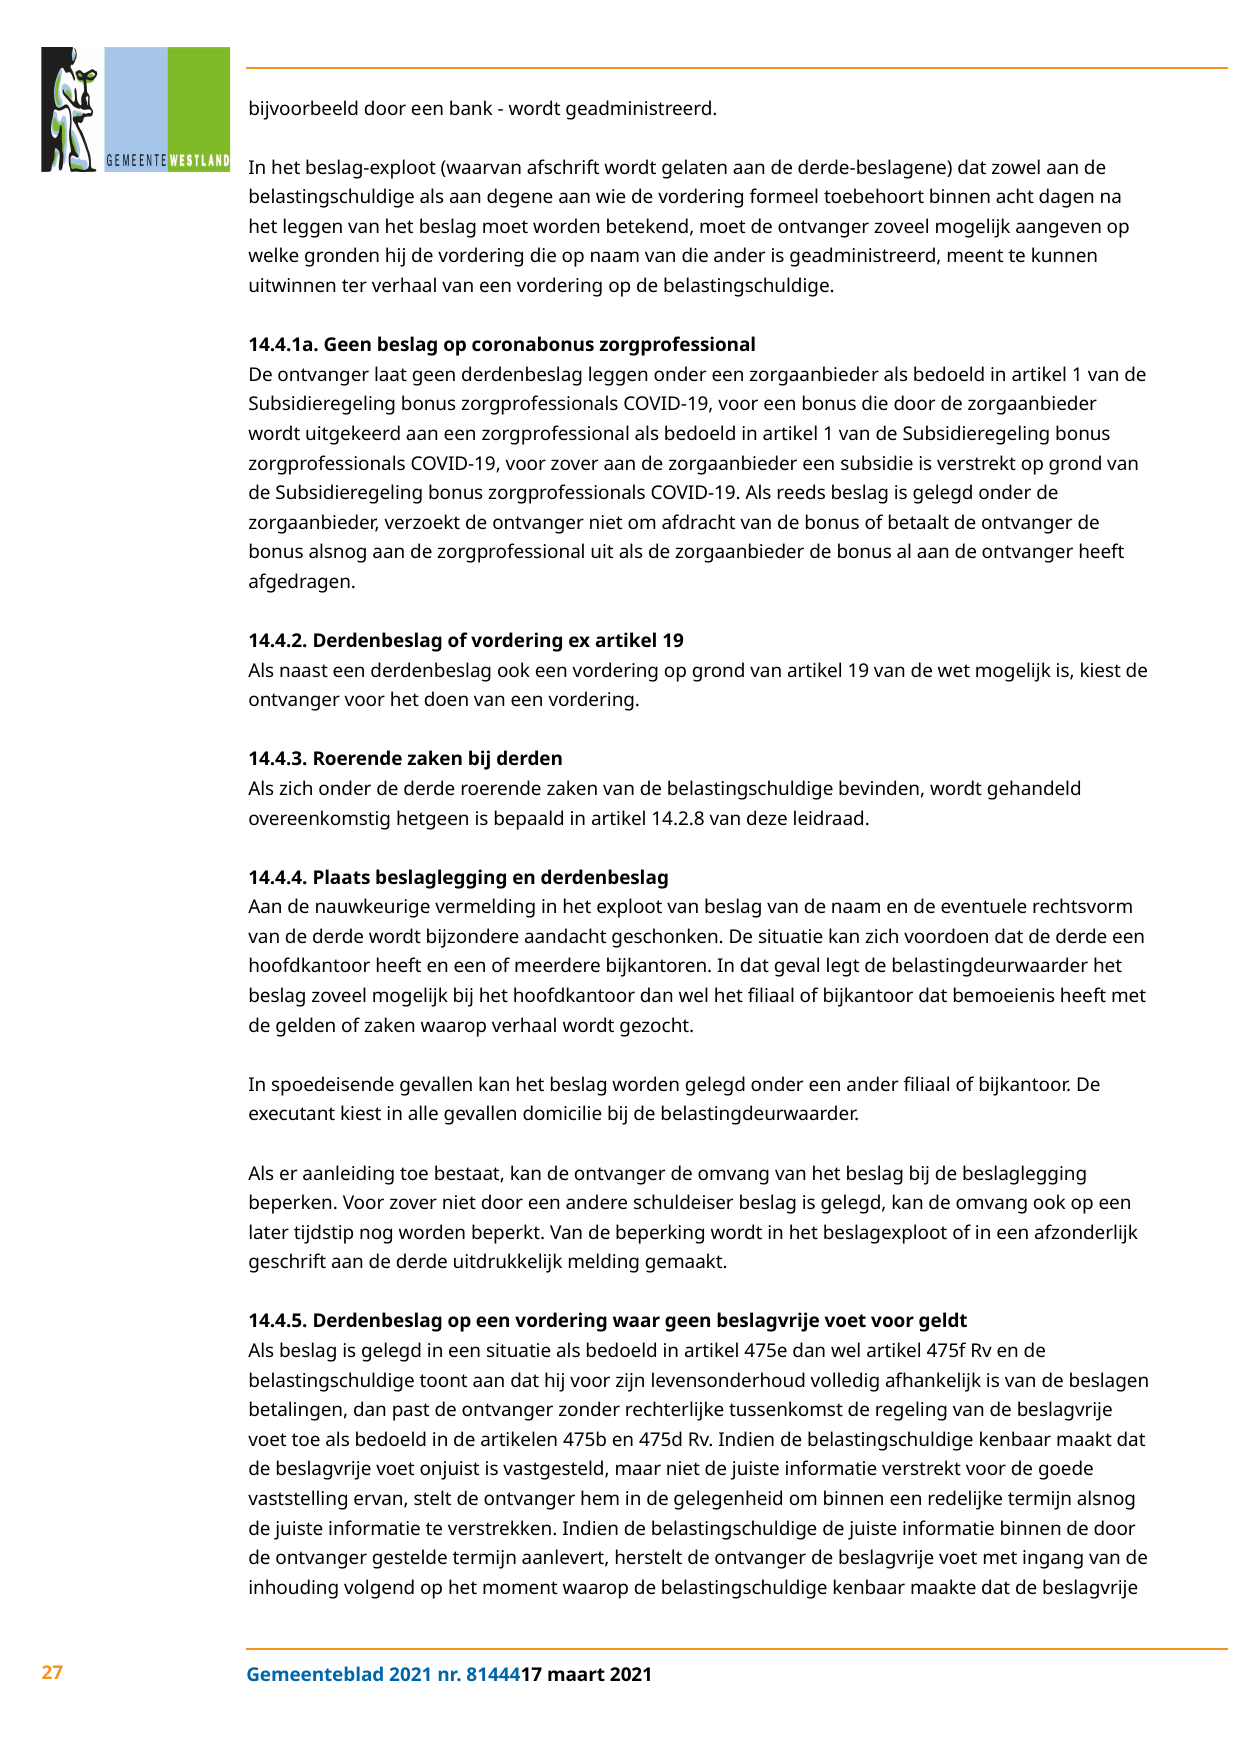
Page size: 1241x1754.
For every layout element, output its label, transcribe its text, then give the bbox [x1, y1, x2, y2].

text Als beslag is gelegd in een situatie als bedoeld in artikel 475e dan wel artikel 475f Rv en de belastingschuldige toont aan dat hij voor zijn levensonderhoud volledig afhankelijk is van de beslagen betalingen, dan past de ontvanger zonder rechterlijke tussenkomst de regeling van de beslagvrije voet toe als bedoeld in de artikelen 475b en 475d Rv. Indien de belastingschuldige kenbaar maakt dat de beslagvrije voet onjuist is vastgesteld, maar niet de juiste informatie verstrekt voor de goede vaststelling ervan, stelt de ontvanger hem in de gelegenheid om binnen een redelijke termijn alsnog de juiste informatie te verstrekken. Indien de belastingschuldige de juiste informatie binnen de door de ontvanger gestelde termijn aanlevert, herstelt de ontvanger de beslagvrije voet met ingang van de inhouding volgend op het moment waarop de belastingschuldige kenbaar maakte dat de beslagvrije [248, 1337, 1152, 1600]
text Als zich onder de derde roerende zaken van de belastingschuldige bevinden, wordt gehandeld overeenkomstig hetgeen is bepaald in artikel 14.2.8 van deze leidraad. [248, 775, 1152, 831]
text 14.4.5. Derdenbeslag op een vordering waar geen beslagvrije voet voor geldt [248, 1308, 1152, 1333]
text 14.4.1a. Geen beslag op coronabonus zorgprofessional [248, 331, 1152, 357]
text Als er aanleiding toe bestaat, kan de ontvanger de omvang van het beslag bij de beslaglegging beperken. Voor zover niet door een andere schuldeiser beslag is gelegd, kan de omvang ook op een later tijdstip nog worden beperkt. Van de beperking wordt in het beslagexploot of in een afzonderlijk geschrift aan de derde uitdrukkelijk melding gemaakt. [248, 1160, 1152, 1274]
text Als naast een derdenbeslag ook een vordering op grond van artikel 19 van de wet mogelijk is, kiest de ontvanger voor het doen van een vordering. [248, 657, 1152, 712]
text 14.4.2. Derdenbeslag of vordering ex artikel 19 [248, 627, 1152, 653]
text In het beslag-exploot (waarvan afschrift wordt gelaten aan de derde-beslagene) dat zowel aan de belastingschuldige als aan degene aan wie de vordering formeel toebehoort binnen acht dagen na het leggen van het beslag moet worden betekend, moet de ontvanger zoveel mogelijk aangeven op welke gronden hij de vordering die op naam van die ander is geadministreerd, meent te kunnen uitwinnen ter verhaal van een vordering op de belastingschuldige. [248, 154, 1152, 298]
picture [41, 47, 231, 172]
text In spoedeisende gevallen kan het beslag worden gelegd onder een ander filiaal of bijkantoor. De executant kiest in alle gevallen domicilie bij de belastingdeurwaarder. [248, 1071, 1152, 1126]
text Aan de nauwkeurige vermelding in het exploot van beslag van de naam en de eventuele rechtsvorm van de derde wordt bijzondere aandacht geschonken. De situatie kan zich voordoen dat de derde een hoofdkantoor heeft en een of meerdere bijkantoren. In dat geval legt de belastingdeurwaarder het beslag zoveel mogelijk bij het hoofdkantoor dan wel het filiaal of bijkantoor dat bemoeienis heeft met de gelden of zaken waarop verhaal wordt gezocht. [248, 893, 1152, 1038]
text De ontvanger laat geen derdenbeslag leggen onder een zorgaanbieder als bedoeld in artikel 1 van de Subsidieregeling bonus zorgprofessionals COVID-19, voor een bonus die door de zorgaanbieder wordt uitgekeerd aan een zorgprofessional als bedoeld in artikel 1 van de Subsidieregeling bonus zorgprofessionals COVID-19, voor zover aan de zorgaanbieder een subsidie is verstrekt op grond van de Subsidieregeling bonus zorgprofessionals COVID-19. Als reeds beslag is gelegd onder de zorgaanbieder, verzoekt de ontvanger niet om afdracht van de bonus of betaalt de ontvanger de bonus alsnog aan de zorgprofessional uit als de zorgaanbieder de bonus al aan de ontvanger heeft afgedragen. [248, 361, 1152, 594]
text 14.4.4. Plaats beslaglegging en derdenbeslag [248, 864, 1152, 890]
text 14.4.3. Roerende zaken bij derden [248, 746, 1152, 771]
text - bijvoorbeeld door een bank - wordt geadministreerd. [248, 95, 1152, 121]
